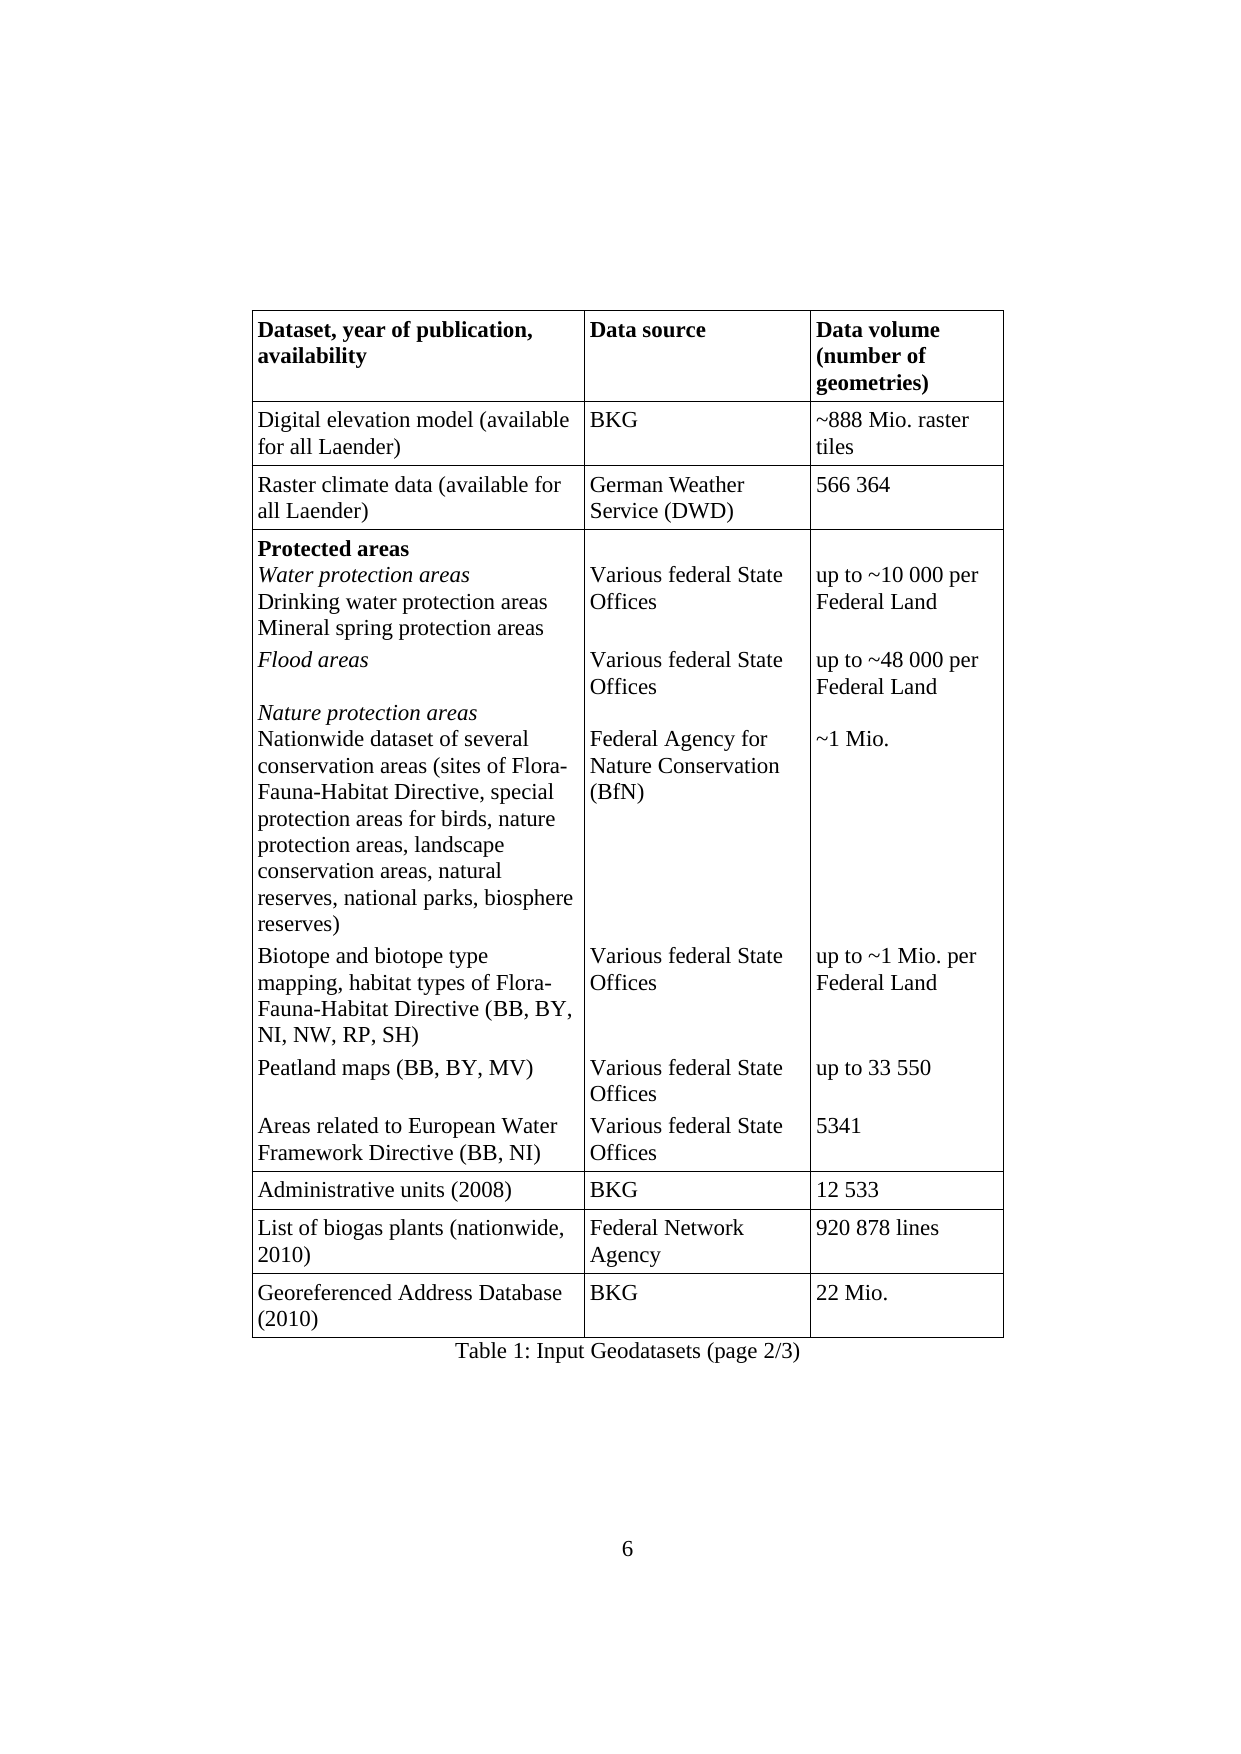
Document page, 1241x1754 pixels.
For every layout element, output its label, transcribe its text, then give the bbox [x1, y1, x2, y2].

table_cell BKG [585, 1172, 810, 1209]
table_cell BKG [585, 1274, 810, 1337]
table_cell Various federal State Offices Various federal State Offices Federal Agency for Nature Conservation (BfN) Various federal State Offices Various federal State Offices Various federal State Offices [585, 530, 810, 1171]
table_header Data volume (number of geometries) [811, 311, 1003, 401]
table_cell 12 533 [811, 1172, 1003, 1209]
table_cell Federal Network Agency [585, 1210, 810, 1273]
table_cell up to ~10 000 per Federal Land up to ~48 000 per Federal Land ~1 Mio. up to ~1 Mio. per Federal Land up to 33 550 5341 [811, 530, 1003, 1171]
table_cell German Weather Service (DWD) [585, 466, 810, 529]
table_cell Protected areas Water protection areas Drinking water protection areas Mineral spring protection areas Flood areas Nature protection areas Nationwide dataset of several conservation areas (sites of Flora-Fauna-Habitat Directive, special protection areas for birds, nature protection areas, landscape conservation areas, natural reserves, national parks, biosphere reserves) Biotope and biotope type mapping, habitat types of Flora-Fauna-Habitat Directive (BB, BY, NI, NW, RP, SH) Peatland maps (BB, BY, MV) Areas related to European Water Framework Directive (BB, NI) [253, 530, 584, 1171]
table_cell Digital elevation model (available for all Laender) [253, 402, 584, 465]
table_header Data source [585, 311, 810, 401]
table_cell Raster climate data (available for all Laender) [253, 466, 584, 529]
text Table 1: Input Geodatasets (page 2/3) [252, 1338, 1003, 1364]
table_cell BKG [585, 402, 810, 465]
table_cell Georeferenced Address Database (2010) [253, 1274, 584, 1337]
table_header Dataset, year of publication, availability [253, 311, 584, 401]
table_cell 566 364 [811, 466, 1003, 529]
table_cell List of biogas plants (nationwide, 2010) [253, 1210, 584, 1273]
table_cell ~888 Mio. raster tiles [811, 402, 1003, 465]
table_cell Administrative units (2008) [253, 1172, 584, 1209]
table_cell 920 878 lines [811, 1210, 1003, 1273]
table_cell 22 Mio. [811, 1274, 1003, 1337]
